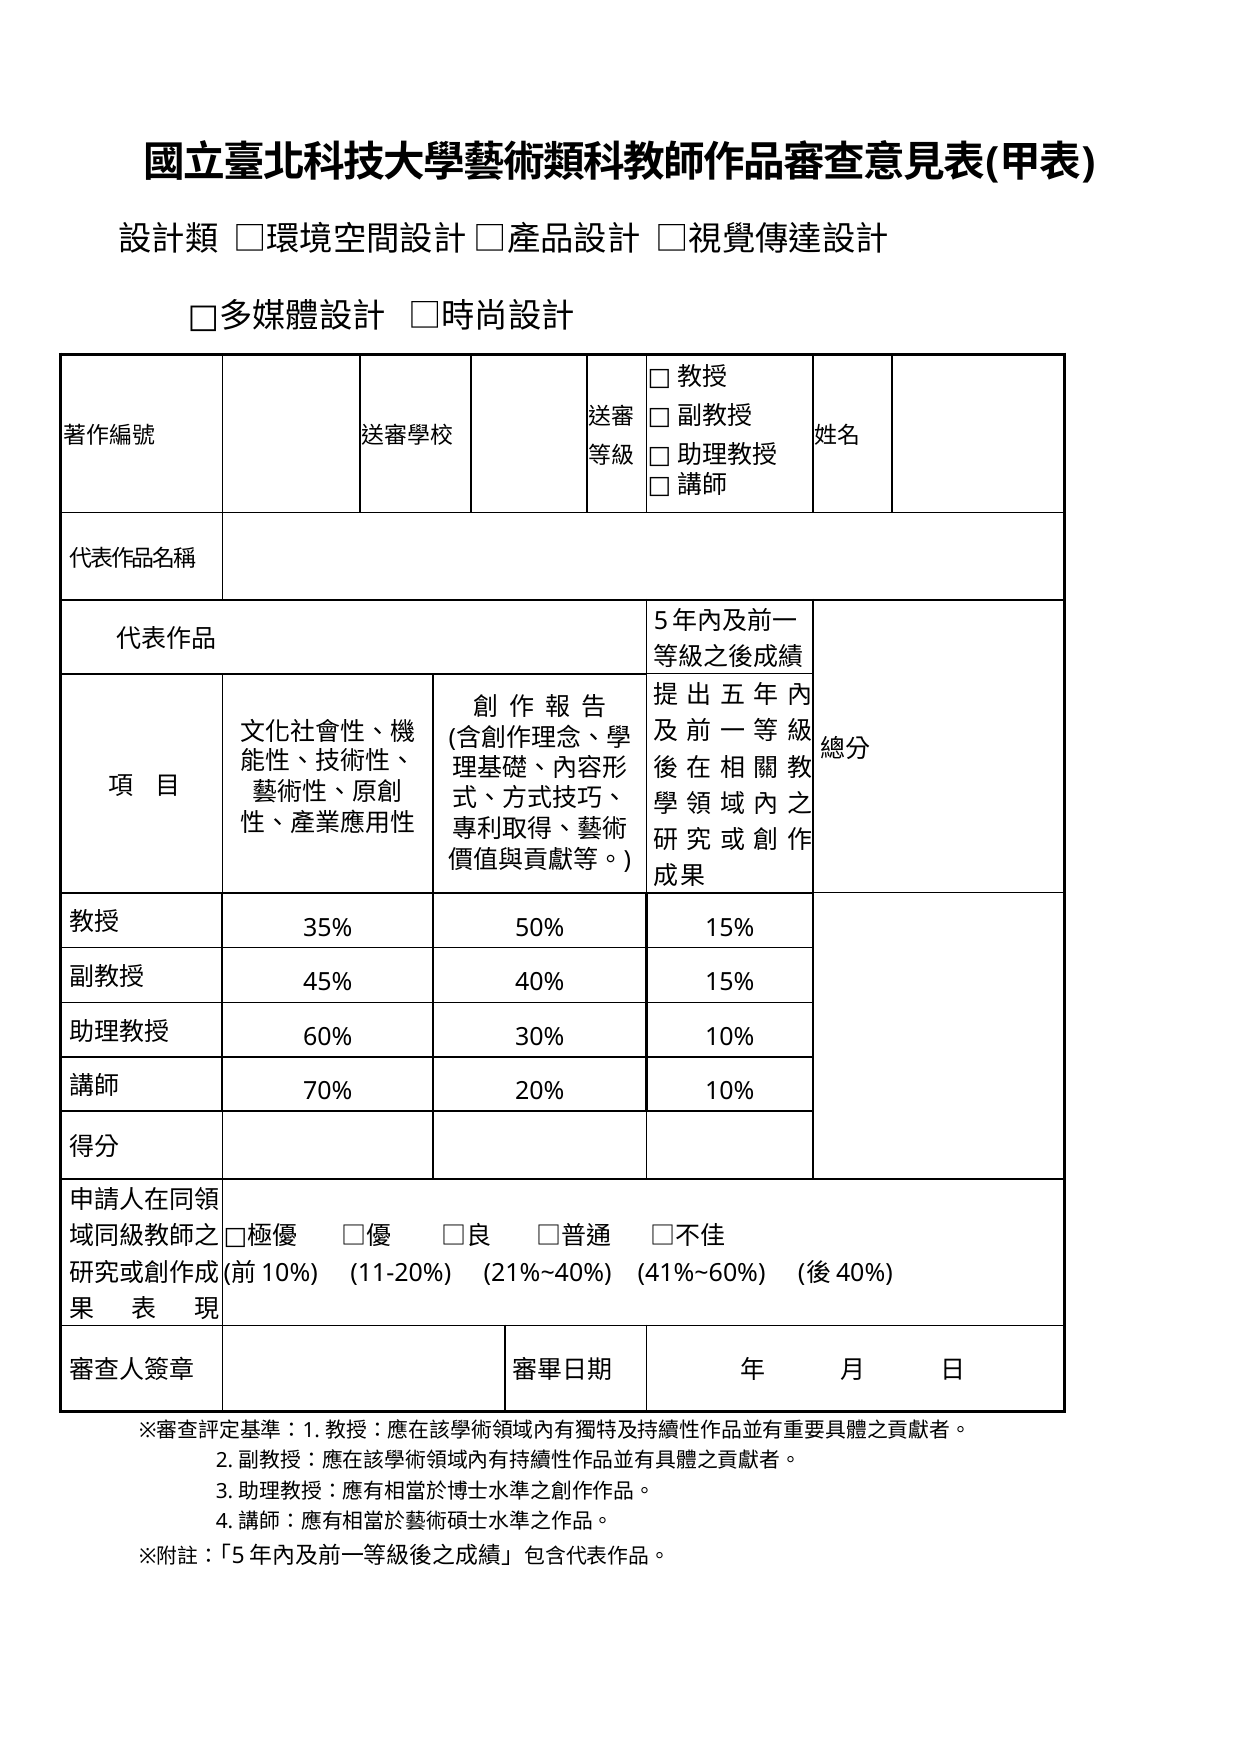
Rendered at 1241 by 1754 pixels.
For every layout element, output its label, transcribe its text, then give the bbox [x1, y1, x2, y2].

table_cell 40% [434, 948, 645, 1002]
table_cell 30% [434, 1003, 645, 1056]
text 3. 助理教授：應有相當於博士水準之創作作品。 [118, 1474, 1122, 1504]
table_cell [647, 1112, 812, 1178]
table_cell 項 目 [62, 675, 222, 892]
table_cell 助理教授 [62, 1003, 221, 1056]
text 設計類 □環境空間設計 □產品設計 □視覺傳達設計 [118, 197, 1122, 275]
table_cell 提出五年內及前一等級後在相關教學領域內之研究或創作成果 [647, 674, 812, 892]
table_cell 代表作品 [62, 601, 646, 673]
text 國立臺北科技大學藝術類科教師作品審查意見表(甲表) [118, 119, 1122, 197]
table_cell 申請人在同領域同級教師之研究或創作成果表現 [62, 1180, 222, 1324]
table_cell 教授 [62, 894, 221, 946]
table_cell 70% [223, 1058, 432, 1110]
table_cell 15% [648, 948, 812, 1002]
table_cell 審查人簽章 [62, 1326, 222, 1410]
table_cell 10% [648, 1003, 812, 1056]
table_cell 副教授 [62, 948, 221, 1002]
table_cell 35% [223, 894, 432, 946]
table_cell [223, 513, 1063, 599]
text ※附註：「5年內及前一等級後之成績」包含代表作品。 [118, 1534, 1122, 1573]
table_cell 45% [223, 948, 432, 1002]
table_header 送審學校 [361, 356, 470, 512]
table_header [893, 356, 1063, 512]
table_header 送審 等級 [588, 356, 646, 512]
table_cell [223, 1112, 432, 1178]
text ※審查評定基準：1. 教授：應在該學術領域內有獨特及持續性作品並有重要具體之貢獻者。 [118, 1413, 1122, 1443]
table_cell [223, 1326, 504, 1410]
table_cell 15% [648, 894, 812, 946]
table_cell 20% [434, 1058, 645, 1110]
table_header [472, 356, 586, 512]
table_header □ 教授 □ 副教授 □ 助理教授 □ 講師 [647, 356, 812, 512]
table_cell [434, 1112, 646, 1178]
table_cell 60% [223, 1003, 432, 1056]
table_cell 代表作品名稱 [62, 513, 222, 599]
table_cell 5年內及前一等級之後成績 [647, 601, 812, 673]
table_cell 得分 [62, 1112, 222, 1178]
text 2. 副教授：應在該學術領域內有持續性作品並有具體之貢獻者。 [118, 1443, 1122, 1474]
text 4. 講師：應有相當於藝術碩士水準之作品。 [118, 1504, 1122, 1534]
table_cell 年 月 日 [647, 1326, 1063, 1410]
table_header 姓名 [814, 356, 891, 512]
table_cell 總分 [814, 601, 1063, 892]
table_header [223, 356, 359, 512]
table_cell 50% [434, 894, 645, 946]
table_cell 講師 [62, 1058, 221, 1110]
table_cell [814, 893, 1063, 1178]
table_cell 創 作 報 告 (含創作理念、學理基礎、內容形式、方式技巧、專利取得、藝術價值與貢獻等。) [434, 675, 646, 892]
table_cell 10% [648, 1058, 812, 1110]
text □多媒體設計 □時尚設計 [118, 275, 1122, 352]
table_cell 審畢日期 [506, 1326, 646, 1410]
table_cell 文化社會性、機能性、技術性、藝術性、原創性、產業應用性 [223, 675, 432, 892]
table_cell □極優 □優 □良 □普通 □不佳 (前10%) (11-20%) (21%~40%) (41%~60%) (後40%) [223, 1180, 1063, 1324]
table_header 著作編號 [62, 356, 222, 512]
